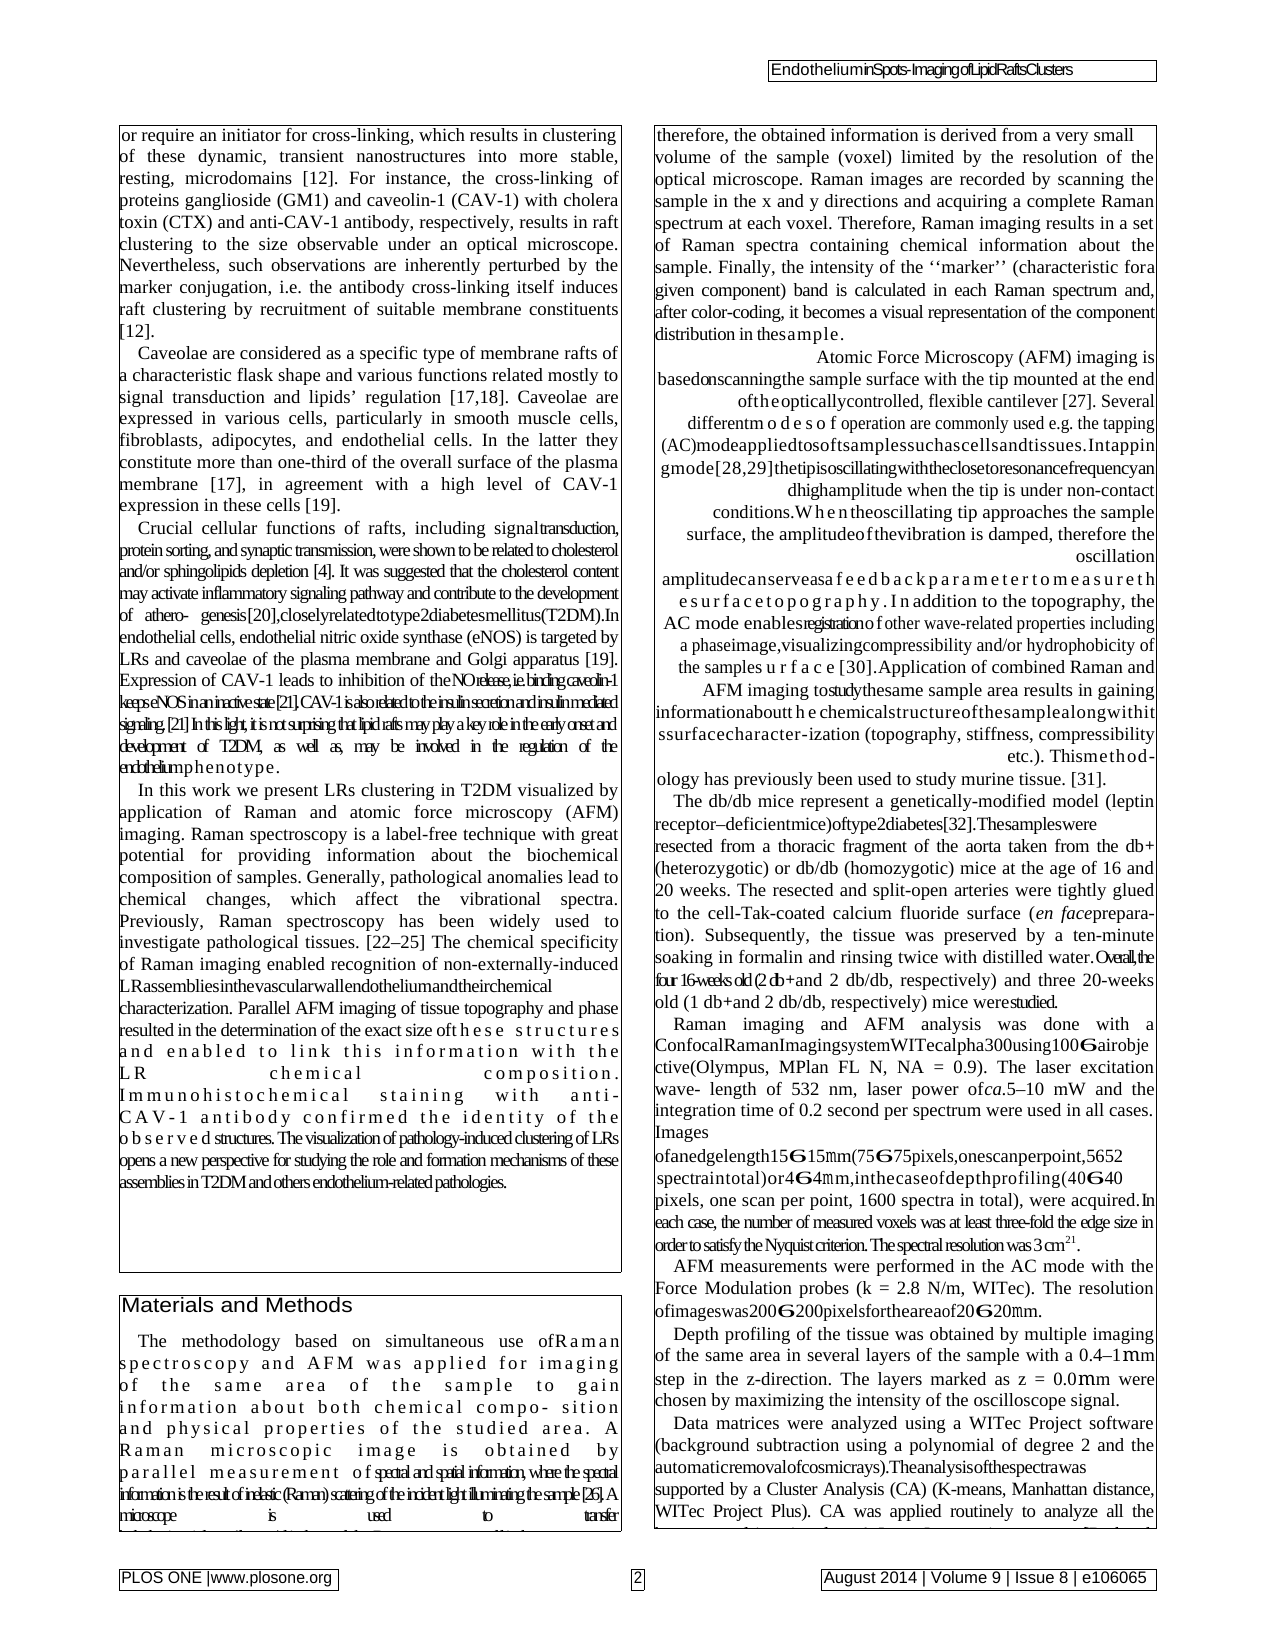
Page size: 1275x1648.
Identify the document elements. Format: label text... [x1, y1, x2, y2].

text Depth profiling of the tissue was obtained by multiple imaging of the same area in several layers of the sample with a 0.4–1mm step in the z-direction. The layers marked as z = 0.0mm were chosen by maximizing the intensity of the oscilloscope signal. [655, 1324, 1155, 1410]
text of these dynamic, transient nanostructures into more stable, resting, microdomains [12]. For instance, the cross-linking of proteins ganglioside (GM1) and caveolin-1 (CAV-1) with cholera toxin (CTX) and anti-CAV-1 antibody, respectively, results in raft clustering to the size observable under an optical microscope. Nevertheless, such observations are inherently perturbed by the marker conjugation, i.e. the antibody cross-linking itself induces raft clustering by recruitment of suitable membrane constituents [12]. [120, 145, 619, 341]
text EndotheliuminSpots-ImagingofLipidRaftsClusters [771, 61, 1156, 79]
text Raman imaging and AFM analysis was done with a ConfocalRamanImagingsystemWITecalpha300using1006airobjective(Olympus, MPlan FL N, NA = 0.9). The laser excitation wave- length of 532 nm, laser power ofca.5–10 mW and the integration time of 0.2 second per spectrum were used in all cases. Images ofanedgelength15615mm(75675pixels,onescanperpoint,5652 [655, 1013, 1155, 1168]
text In this work we present LRs clustering in T2DM visualized by application of Raman and atomic force microscopy (AFM) imaging. Raman spectroscopy is a label-free technique with great potential for providing information about the biochemical composition of samples. Generally, pathological anomalies lead to chemical changes, which affect the vibrational spectra. Previously, Raman spectroscopy has been widely used to investigate pathological tissues. [22–25] The chemical specificity of Raman imaging enabled recognition of non-externally-induced LRassembliesinthevascularwallendotheliumandtheirchemical characterization. Parallel AFM imaging of tissue topography and phase resulted in the determination of the exact size ofthese structures and enabled to link this information with the LR chemical composition. Immunohistochemical staining with anti- CAV-1 antibody confirmed the identity of the observedstructures. The visualization of pathology-induced clustering of LRs opens a new perspective for studying the role and formation mechanisms of these assemblies in T2DM and others endothelium-related pathologies. [120, 779, 619, 1192]
text Materials and Methods [121, 1296, 621, 1317]
text Atomic Force Microscopy (AFM) imaging is basedonscanningthe sample surface with the tip mounted at the end oftheopticallycontrolled, flexible cantilever [27]. Several differentmodesofoperation are commonly used e.g. the tapping (AC)modeappliedtosoftsamplessuchascellsandtissues.Intappingmode[28,29]thetipisoscillatingwiththeclosetoresonancefrequencyandhighamplitude when the tip is under non-contact conditions.Whentheoscillating tip approaches the sample surface, the amplitudeofthevibration is damped, therefore the oscillation amplitudecanserveasafeedbackparametertomeasurethesurfacetopography.Inaddition to the topography, the AC mode enablesregistrationofother wave-related properties including a phaseimage,visualizingcompressibility and/or hydrophobicity of the samplesurface[30].Application of combined Raman and AFM imaging tostudythesame sample area results in gaining informationaboutthechemicalstructureofthesamplealongwithitssurfacecharacter-ization (topography, stiffness, compressibility etc.). Thismethod- [655, 346, 1155, 767]
text AFM measurements were performed in the AC mode with the Force Modulation probes (k = 2.8 N/m, WITec). The resolution ofimageswas2006200pixelsfortheareaof20620mm. [655, 1256, 1155, 1323]
text volume of the sample (voxel) limited by the resolution of the optical microscope. Raman images are recorded by scanning the sample in the x and y directions and acquiring a complete Raman spectrum at each voxel. Therefore, Raman imaging results in a set of Raman spectra containing chemical information about the sample. Finally, the intensity of the ‘‘marker’’ (characteristic fora given component) band is calculated in each Raman spectrum and, after color-coding, it becomes a visual representation of the component distribution in thesample. [655, 146, 1155, 344]
text or require an initiator for cross-linking, which results in clustering [121, 126, 621, 145]
text therefore, the obtained information is derived from a very small [657, 126, 1156, 145]
text PLOS ONE |www.plosone.org [121, 1570, 338, 1587]
text The methodology based on simultaneous use ofRaman spectroscopy and AFM was applied for imaging of the same area of the sample to gain information about both chemical compo- sition and physical properties of the studied area. A Raman microscopic image is obtained by parallel measurement ofspectral and spatial information, where the spectral information is the result of inelastic (Raman) scattering of the incident light illuminating the sample [26]. A microscope is used to transfer boththeincident(laser)lightandtheRamanscatteredlight, [120, 1330, 619, 1531]
text 2 [634, 1570, 644, 1587]
text August 2014 | Volume 9 | Issue 8 | e106065 [823, 1570, 1156, 1587]
text The db/db mice represent a genetically-modified model (leptin receptor–deficientmice)oftype2diabetes[32].Thesampleswere resected from a thoracic fragment of the aorta taken from the db+(heterozygotic) or db/db (homozygotic) mice at the age of 16 and 20 weeks. The resected and split-open arteries were tightly glued to the cell-Tak-coated calcium fluoride surface (en faceprepara- tion). Subsequently, the tissue was preserved by a ten-minute soaking in formalin and rinsing twice with distilled water.Overall, the four 16-weeks old (2 db+and 2 db/db, respectively) and three 20-weeks old (1 db+and 2 db/db, respectively) mice werestudied. [655, 790, 1155, 1013]
text Crucial cellular functions of rafts, including signaltransduction, protein sorting, and synaptic transmission, were shown to be related to cholesterol and/or sphingolipids depletion [4]. It was suggested that the cholesterol content may activate inflammatory signaling pathway and contribute to the development of athero- genesis[20],closelyrelatedtotype2diabetesmellitus(T2DM).In endothelial cells, endothelial nitric oxide synthase (eNOS) is targeted by LRs and caveolae of the plasma membrane and Golgi apparatus [19]. Expression of CAV-1 leads to inhibition of theNO release, i.e. binding caveolin-1 keeps eNOS in an inactive state [21]. CAV-1 is also related to the insulin secretion and insulin mediated signaling. [21] In this light, it is not surprising that lipid rafts may play a key role in the early onset and development of T2DM, as well as, may be involved in the regulation of the endotheliumphenotype. [120, 517, 619, 778]
text ology has previously been used to study murine tissue. [31]. [657, 768, 1156, 789]
text spectraintotal)or464mm,inthecaseofdepthprofiling(40640 [657, 1168, 1156, 1189]
text pixels, one scan per point, 1600 spectra in total), were acquired.In each case, the number of measured voxels was at least three-fold the edge size in order to satisfy the Nyquist criterion. The spectral resolution was 3 cm21. [655, 1189, 1155, 1255]
text Data matrices were analyzed using a WITec Project software (background subtraction using a polynomial of degree 2 and the automaticremovalofcosmicrays).Theanalysisofthespectrawas supported by a Cluster Analysis (CA) (K-means, Manhattan distance, WITec Project Plus). CA was applied routinely to analyze all the hyperspectral imaging data. A ImageJ processing program [Rasband, W. S.; U. S. National Institutes ofHealth: [655, 1412, 1155, 1528]
text Caveolae are considered as a specific type of membrane rafts of a characteristic flask shape and various functions related mostly to signal transduction and lipids’ regulation [17,18]. Caveolae are expressed in various cells, particularly in smooth muscle cells, fibroblasts, adipocytes, and endothelial cells. In the latter they constitute more than one-third of the overall surface of the plasma membrane [17], in agreement with a high level of CAV-1 expression in these cells [19]. [120, 342, 619, 516]
